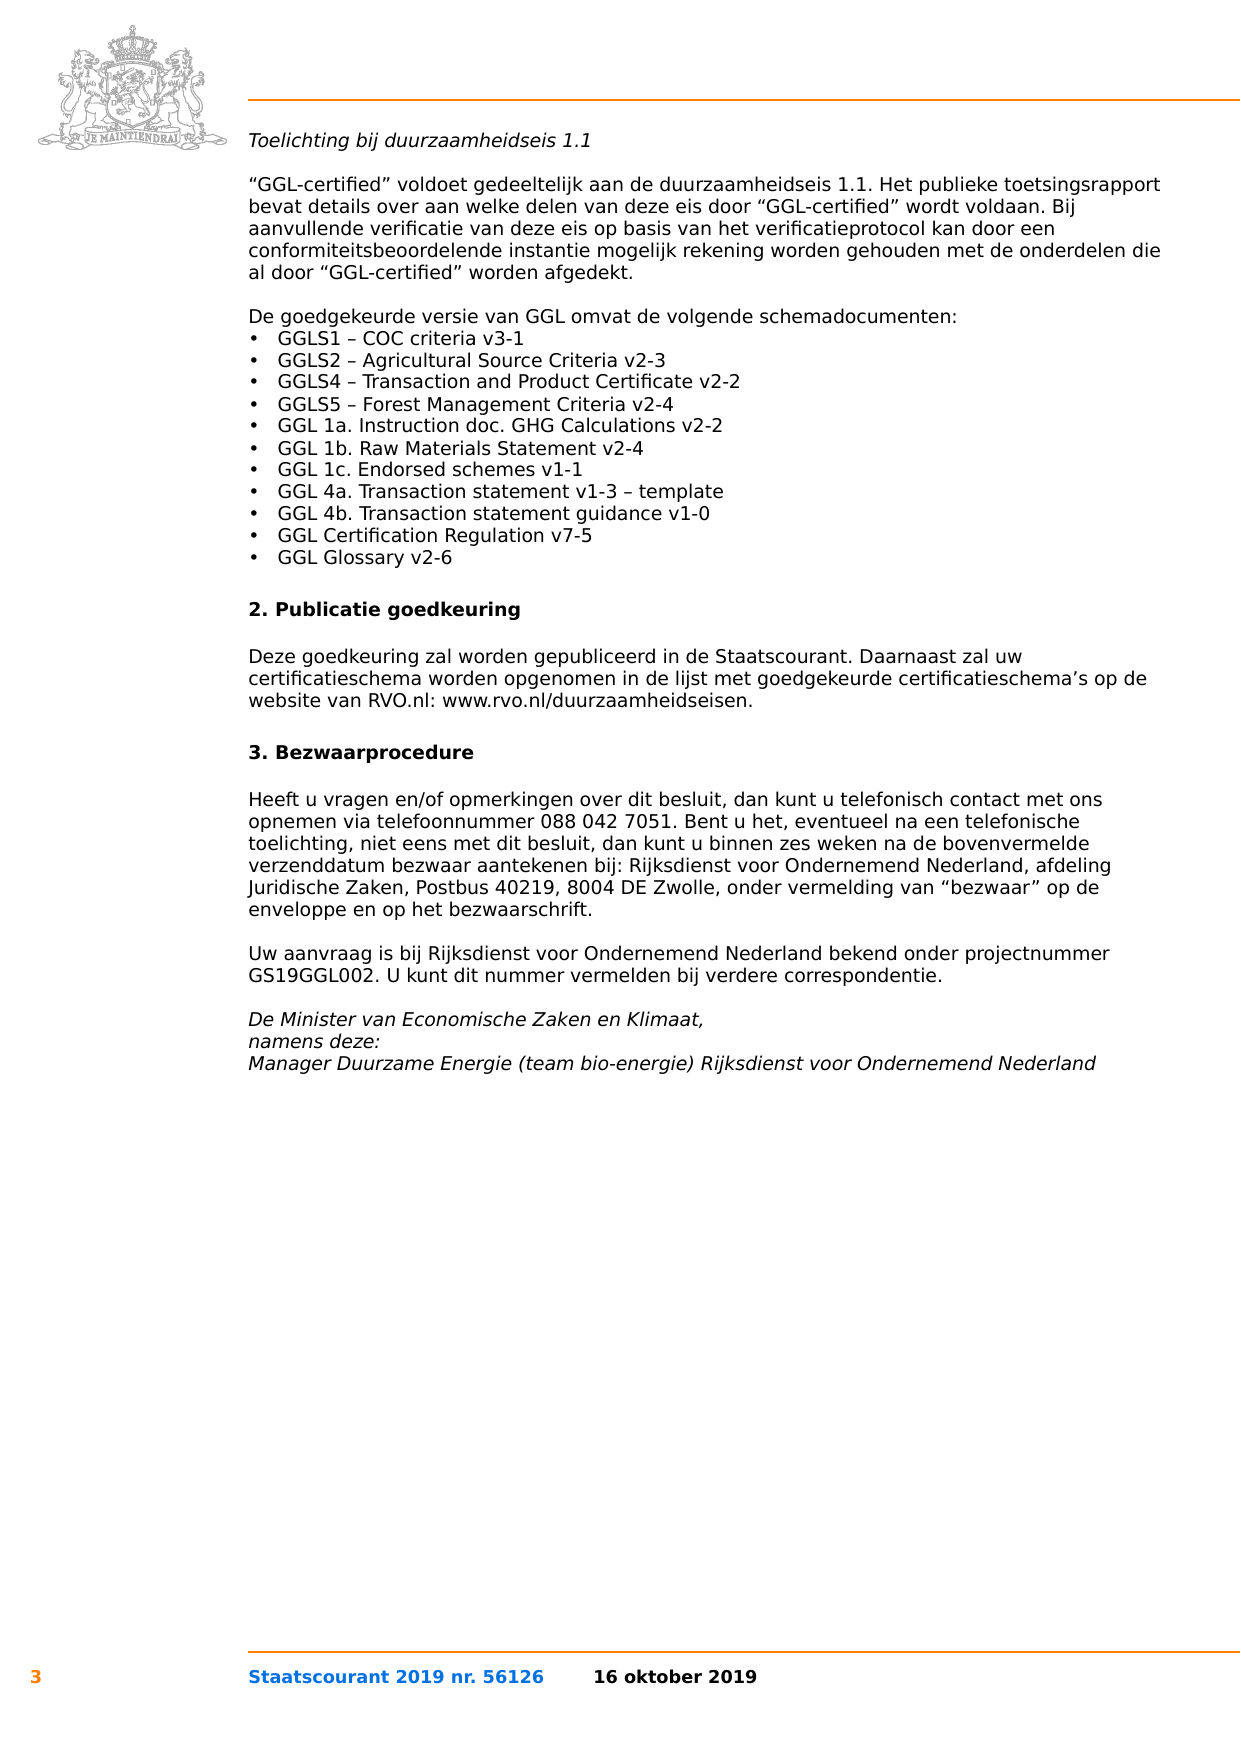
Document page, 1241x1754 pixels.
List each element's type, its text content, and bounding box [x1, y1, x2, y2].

text De goedgekeurde versie van GGL omvat de volgende schemadocumenten: [248, 306, 1163, 327]
text • GGLS1 – COC criteria v3-1 [248, 327, 1163, 349]
text • GGL 4a. Transaction statement v1-3 – template [248, 481, 1163, 503]
picture [38, 25, 227, 150]
text “GGL-certified” voldoet gedeeltelijk aan de duurzaamheidseis 1.1. Het publieke toetsingsrapport bevat details over aan welke delen van deze eis door “GGL-certified” wordt voldaan. Bij aanvullende verificatie van deze eis op basis van het verificatieprotocol kan door een conformiteitsbeoordelende instantie mogelijk rekening worden gehouden met de onderdelen die al door “GGL-certified” worden afgedekt. [248, 174, 1163, 284]
text • GGL 1a. Instruction doc. GHG Calculations v2-2 [248, 415, 1163, 437]
text • GGL 4b. Transaction statement guidance v1-0 [248, 503, 1163, 525]
text De Minister van Economische Zaken en Klimaat, namens deze: Manager Duurzame Energie (team bio-energie) Rijksdienst voor Ondernemend Nederland [248, 1009, 1163, 1075]
subtitle 3. Bezwaarprocedure [248, 742, 1163, 764]
text Heeft u vragen en/of opmerkingen over dit besluit, dan kunt u telefonisch contact met ons opnemen via telefoonnummer 088 042 7051. Bent u het, eventueel na een telefonische toelichting, niet eens met dit besluit, dan kunt u binnen zes weken na de bovenvermelde verzenddatum bezwaar aantekenen bij: Rijksdienst voor Ondernemend Nederland, afdeling Juridische Zaken, Postbus 40219, 8004 DE Zwolle, onder vermelding van “bezwaar” op de enveloppe en op het bezwaarschrift. [248, 789, 1163, 921]
subtitle 2. Publicatie goedkeuring [248, 599, 1163, 621]
subtitle Toelichting bij duurzaamheidseis 1.1 [248, 130, 1163, 152]
text • GGLS2 – Agricultural Source Criteria v2-3 [248, 349, 1163, 371]
text • GGL 1c. Endorsed schemes v1-1 [248, 459, 1163, 481]
text • GGL Certification Regulation v7-5 [248, 525, 1163, 547]
text Uw aanvraag is bij Rijksdienst voor Ondernemend Nederland bekend onder projectnummer GS19GGL002. U kunt dit nummer vermelden bij verdere correspondentie. [248, 943, 1163, 987]
text • GGL Glossary v2-6 [248, 547, 1163, 569]
text • GGLS4 – Transaction and Product Certificate v2-2 [248, 371, 1163, 393]
text • GGL 1b. Raw Materials Statement v2-4 [248, 437, 1163, 459]
text • GGLS5 – Forest Management Criteria v2-4 [248, 393, 1163, 415]
text Deze goedkeuring zal worden gepubliceerd in de Staatscourant. Daarnaast zal uw certificatieschema worden opgenomen in de lijst met goedgekeurde certificatieschema’s op de website van RVO.nl: www.rvo.nl/duurzaamheidseisen. [248, 646, 1163, 712]
